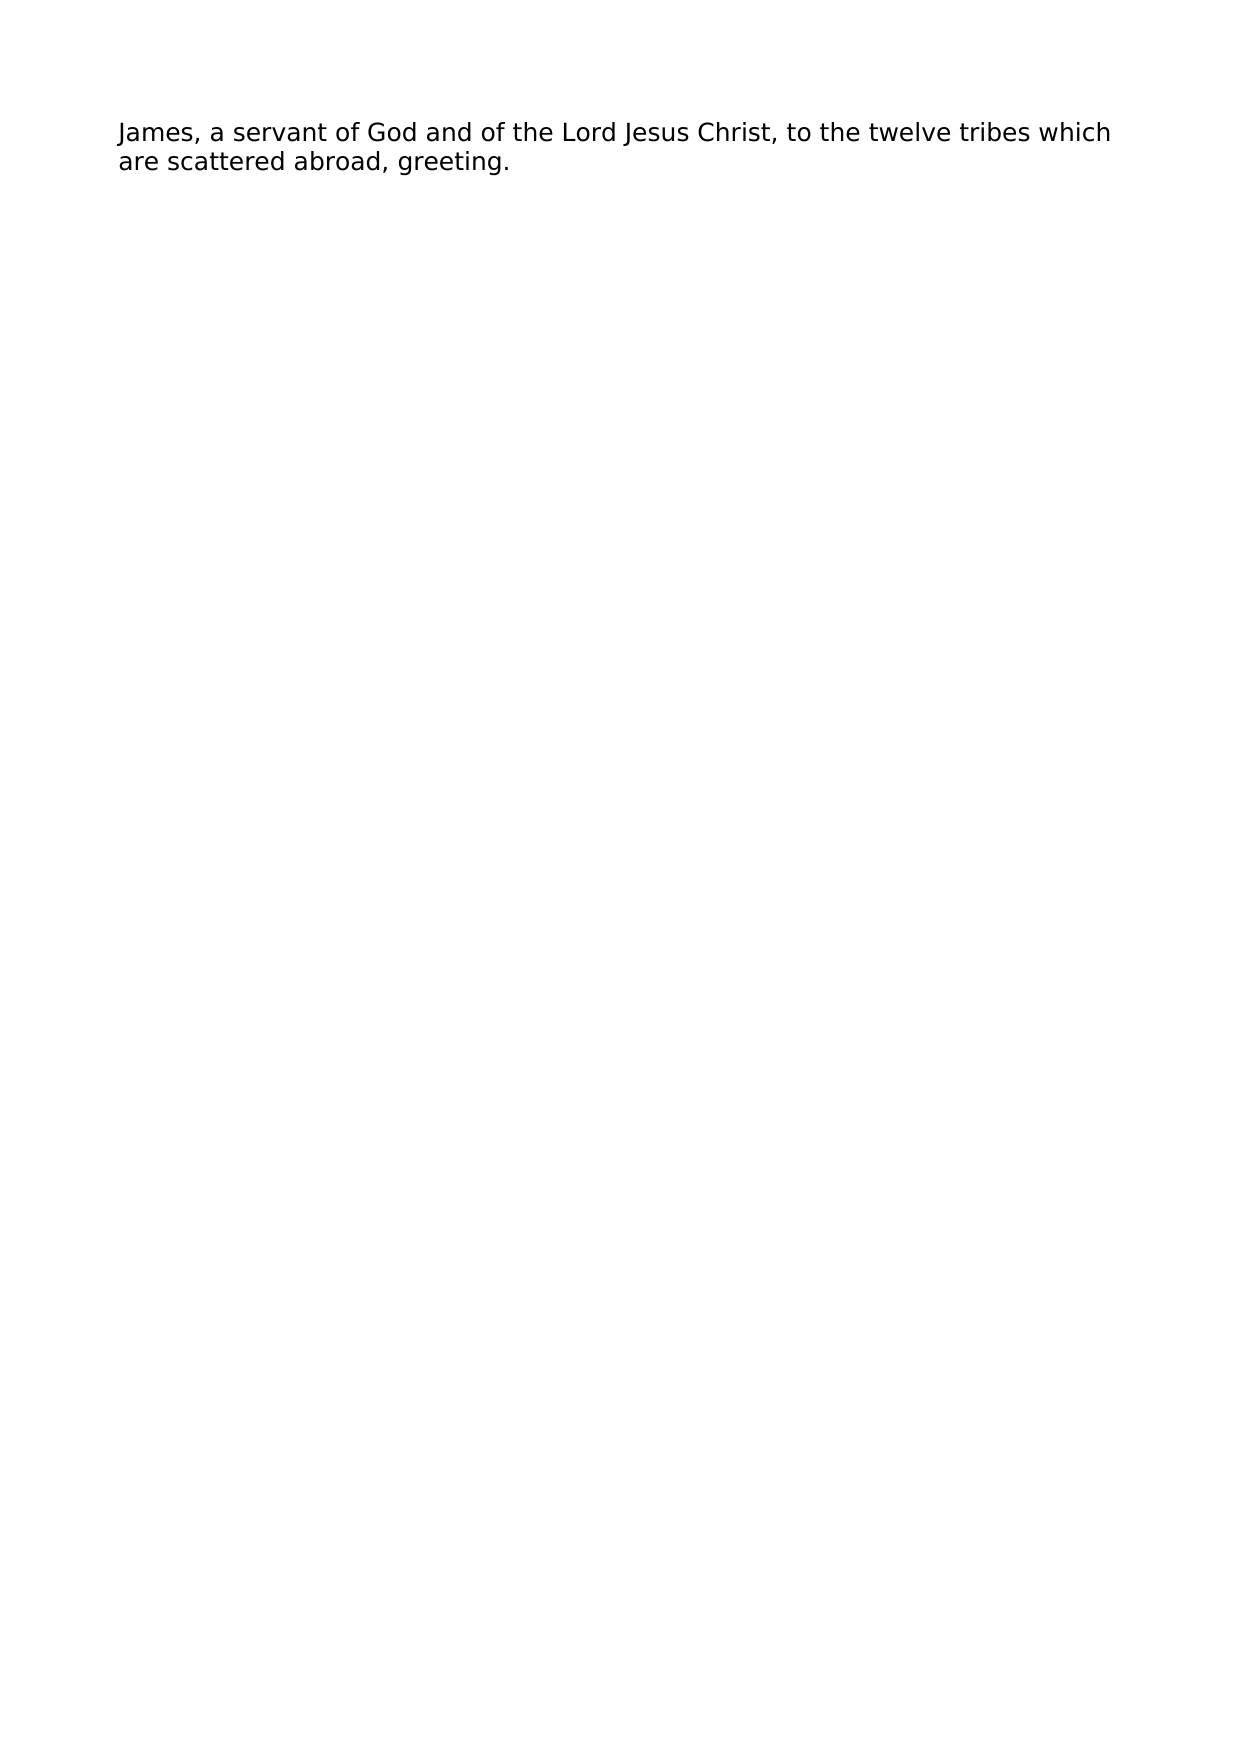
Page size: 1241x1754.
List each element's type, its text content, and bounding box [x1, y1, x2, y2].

text James, a servant of God and of the Lord Jesus Christ, to the twelve tribes which are scattered abroad, greeting. [118, 118, 1122, 176]
